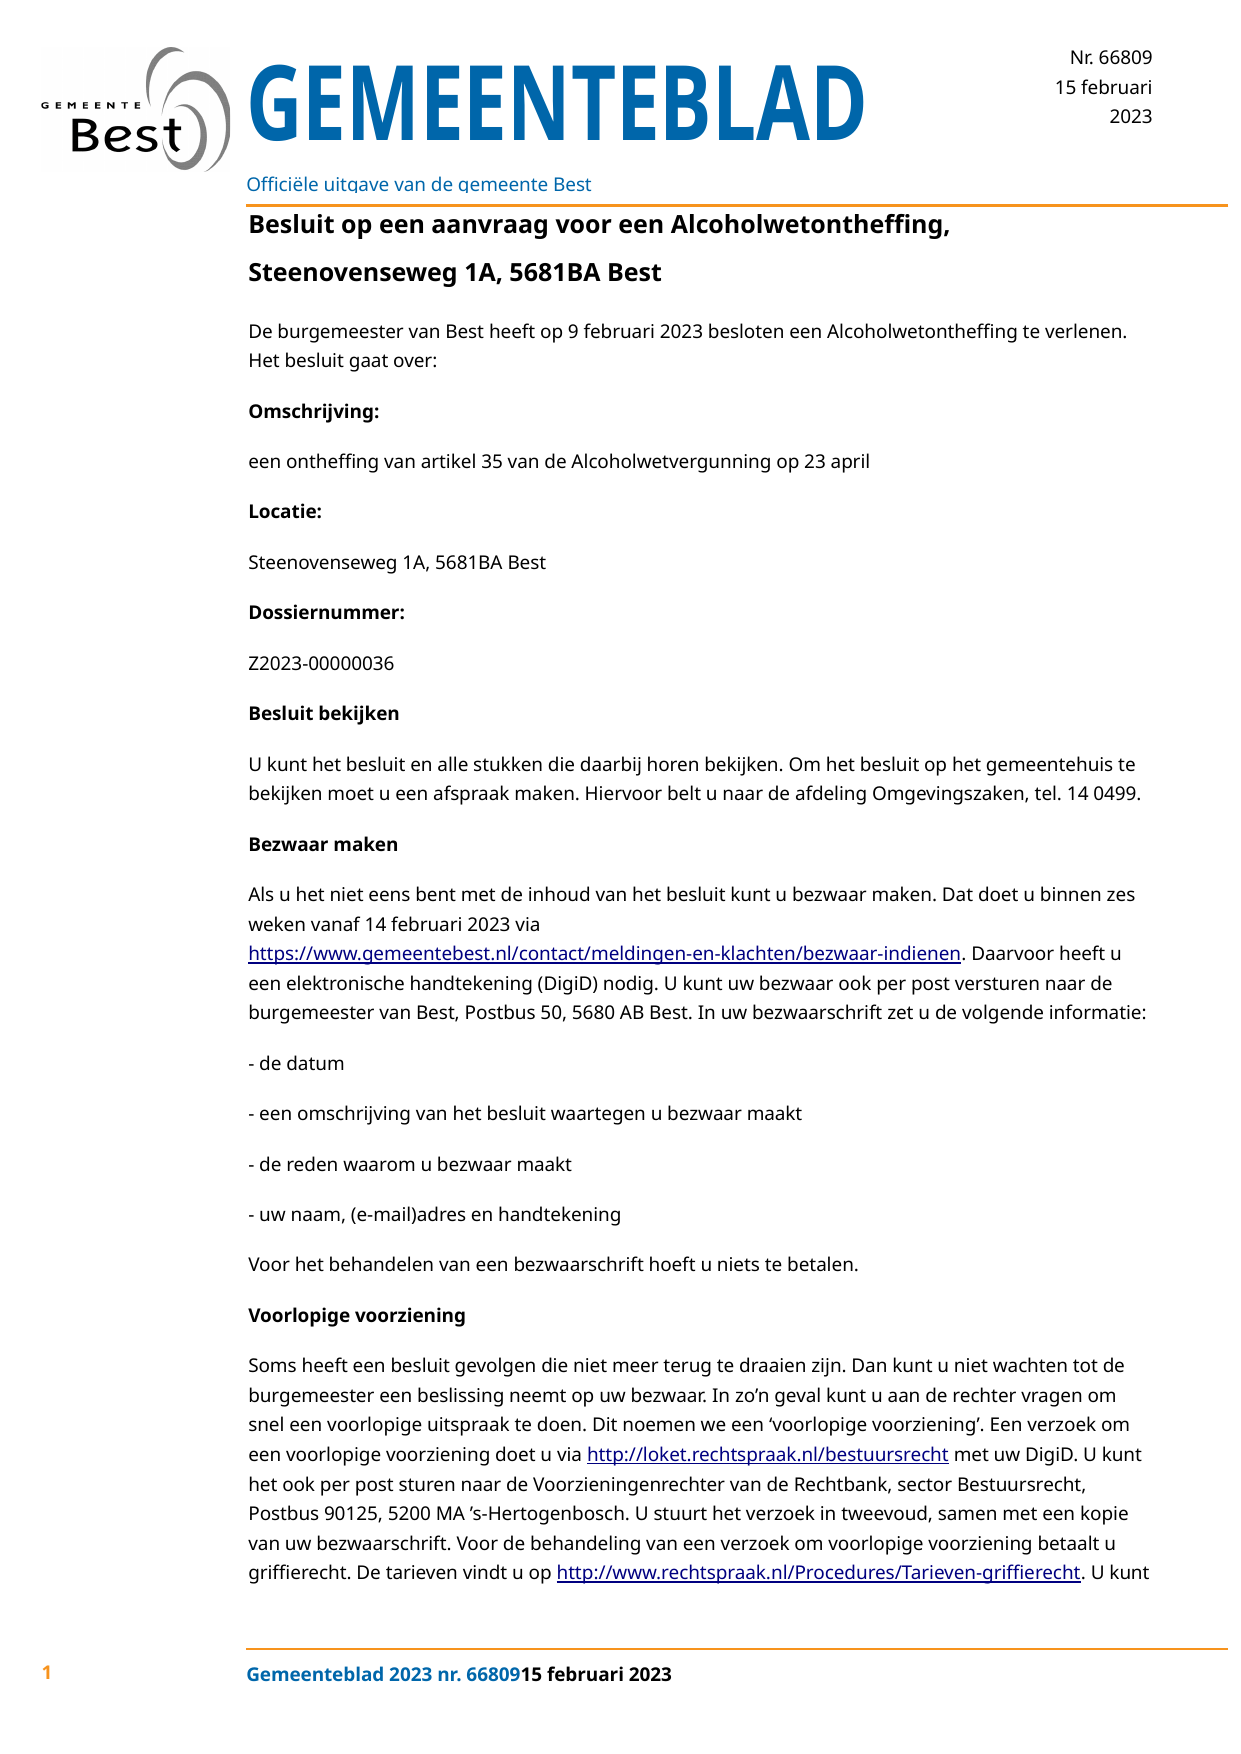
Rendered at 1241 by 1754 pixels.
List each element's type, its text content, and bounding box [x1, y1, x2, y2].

text een ontheffing van artikel 35 van de Alcoholwetvergunning op 23 april [248, 448, 1152, 474]
text Bezwaar maken [248, 831, 1152, 857]
picture [41, 47, 231, 172]
text - de reden waarom u bezwaar maakt [248, 1151, 1152, 1177]
text De burgemeester van Best heeft op 9 februari 2023 besloten een Alcoholwetontheffing te verlenen. Het besluit gaat over: [248, 318, 1152, 373]
text Als u het niet eens bent met de inhoud van het besluit kunt u bezwaar maken. Dat doet u binnen zes weken vanaf 14 februari 2023 via https://www.gemeentebest.nl/contact/meldingen-en-klachten/bezwaar-indienen. Daarvoor heeft u een elektronische handtekening (DigiD) nodig. U kunt uw bezwaar ook per post versturen naar de burgemeester van Best, Postbus 50, 5680 AB Best. In uw bezwaarschrift zet u de volgende informatie: [248, 881, 1152, 1025]
text - de datum [248, 1050, 1152, 1076]
text Omschrijving: [248, 398, 1152, 424]
text Besluit op een aanvraag voor een Alcoholwetontheffing, Steenovenseweg 1A, 5681BA Best [248, 207, 1152, 288]
text Voor het behandelen van een bezwaarschrift hoeft u niets te betalen. [248, 1252, 1152, 1277]
text Voorlopige voorziening [248, 1302, 1152, 1328]
text - uw naam, (e-mail)adres en handtekening [248, 1201, 1152, 1227]
text Steenovenseweg 1A, 5681BA Best [248, 549, 1152, 575]
text Dossiernummer: [248, 599, 1152, 625]
text Besluit bekijken [248, 700, 1152, 726]
text U kunt het besluit en alle stukken die daarbij horen bekijken. Om het besluit op het gemeentehuis te bekijken moet u een afspraak maken. Hiervoor belt u naar de afdeling Omgevingszaken, tel. 14 0499. [248, 751, 1152, 806]
text - een omschrijving van het besluit waartegen u bezwaar maakt [248, 1100, 1152, 1126]
text Soms heeft een besluit gevolgen die niet meer terug te draaien zijn. Dan kunt u niet wachten tot de burgemeester een beslissing neemt op uw bezwaar. In zo’n geval kunt u aan de rechter vragen om snel een voorlopige uitspraak te doen. Dit noemen we een ‘voorlopige voorziening’. Een verzoek om een voorlopige voorziening doet u via http://loket.rechtspraak.nl/bestuursrecht met uw DigiD. U kunt het ook per post sturen naar de Voorzieningenrechter van de Rechtbank, sector Bestuursrecht, Postbus 90125, 5200 MA ’s-Hertogenbosch. U stuurt het verzoek in tweevoud, samen met een kopie van uw bezwaarschrift. Voor de behandeling van een verzoek om voorlopige voorziening betaalt u griffierecht. De tarieven vindt u op http://www.rechtspraak.nl/Procedures/Tarieven-griffierecht. U kunt [248, 1352, 1152, 1585]
text Locatie: [248, 499, 1152, 524]
text Z2023-00000036 [248, 650, 1152, 676]
